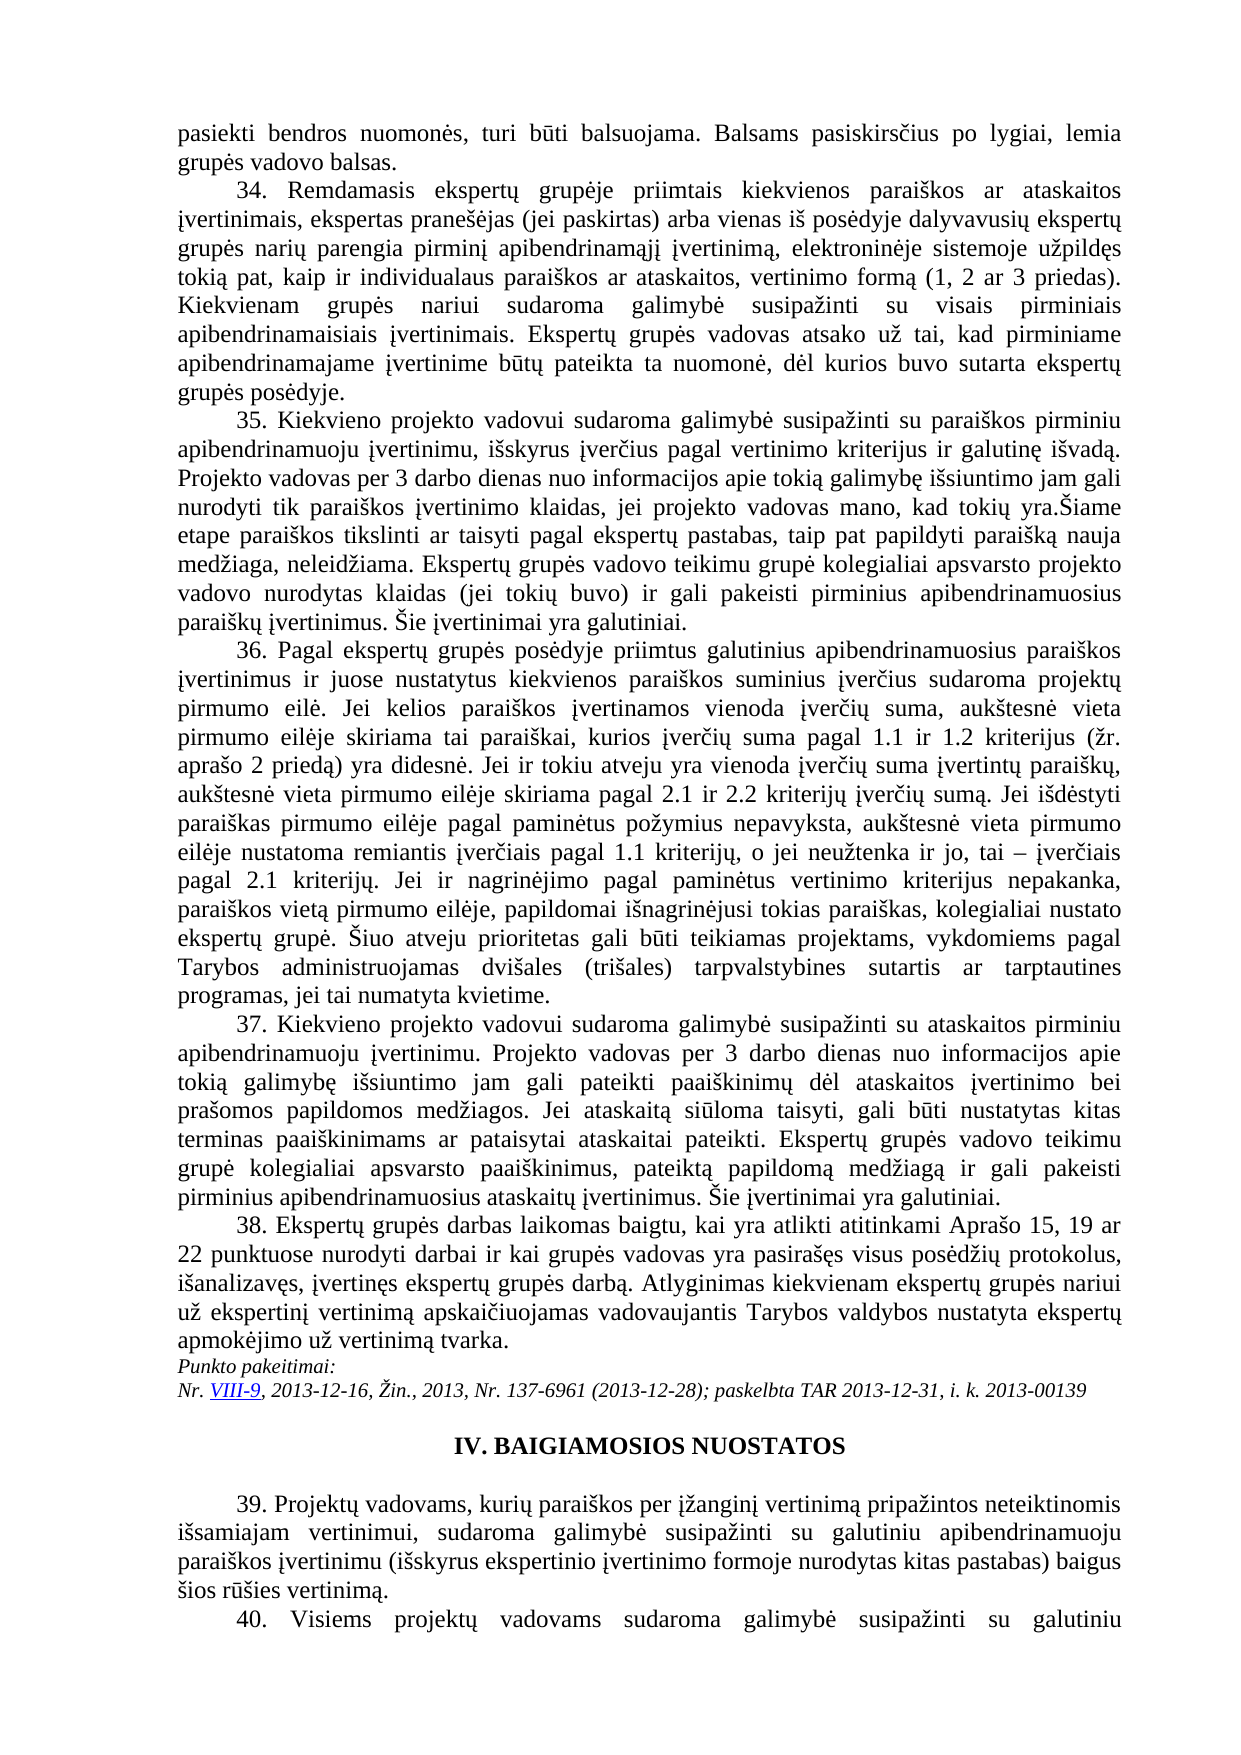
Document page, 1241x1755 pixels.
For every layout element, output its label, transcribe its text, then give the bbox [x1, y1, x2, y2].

text Punkto pakeitimai: [177, 1354, 1122, 1378]
text 37. Kiekvieno projekto vadovui sudaroma galimybė susipažinti su ataskaitos pirminiu apibendrinamuoju įvertinimu. Projekto vadovas per 3 darbo dienas nuo informacijos apie tokią galimybę išsiuntimo jam gali pateikti paaiškinimų dėl ataskaitos įvertinimo bei prašomos papildomos medžiagos. Jei ataskaitą siūloma taisyti, gali būti nustatytas kitas terminas paaiškinimams ar pataisytai ataskaitai pateikti. Ekspertų grupės vadovo teikimu grupė kolegialiai apsvarsto paaiškinimus, pateiktą papildomą medžiagą ir gali pakeisti pirminius apibendrinamuosius ataskaitų įvertinimus. Šie įvertinimai yra galutiniai. [177, 1009, 1122, 1211]
text 38. Ekspertų grupės darbas laikomas baigtu, kai yra atlikti atitinkami Aprašo 15, 19 ar 22 punktuose nurodyti darbai ir kai grupės vadovas yra pasirašęs visus posėdžių protokolus, išanalizavęs, įvertinęs ekspertų grupės darbą. Atlyginimas kiekvienam ekspertų grupės nariui už ekspertinį vertinimą apskaičiuojamas vadovaujantis Tarybos valdybos nustatyta ekspertų apmokėjimo už vertinimą tvarka. [177, 1211, 1122, 1354]
text 39. Projektų vadovams, kurių paraiškos per įžanginį vertinimą pripažintos neteiktinomis išsamiajam vertinimui, sudaroma galimybė susipažinti su galutiniu apibendrinamuoju paraiškos įvertinimu (išskyrus ekspertinio įvertinimo formoje nurodytas kitas pastabas) baigus šios rūšies vertinimą. [177, 1489, 1122, 1604]
text Nr. VIII-9, 2013-12-16, Žin., 2013, Nr. 137-6961 (2013-12-28); paskelbta TAR 2013-12-31, i. k. 2013-00139 [177, 1378, 1122, 1402]
text 35. Kiekvieno projekto vadovui sudaroma galimybė susipažinti su paraiškos pirminiu apibendrinamuoju įvertinimu, išskyrus įverčius pagal vertinimo kriterijus ir galutinę išvadą. Projekto vadovas per 3 darbo dienas nuo informacijos apie tokią galimybę išsiuntimo jam gali nurodyti tik paraiškos įvertinimo klaidas, jei projekto vadovas mano, kad tokių yra.Šiame etape paraiškos tikslinti ar taisyti pagal ekspertų pastabas, taip pat papildyti paraišką nauja medžiaga, neleidžiama. Ekspertų grupės vadovo teikimu grupė kolegialiai apsvarsto projekto vadovo nurodytas klaidas (jei tokių buvo) ir gali pakeisti pirminius apibendrinamuosius paraiškų įvertinimus. Šie įvertinimai yra galutiniai. [177, 406, 1122, 636]
text pasiekti bendros nuomonės, turi būti balsuojama. Balsams pasiskirsčius po lygiai, lemia grupės vadovo balsas. [177, 118, 1122, 176]
text IV. BAIGIAMOSIOS NUOSTATOS [177, 1431, 1122, 1460]
text 34. Remdamasis ekspertų grupėje priimtais kiekvienos paraiškos ar ataskaitos įvertinimais, ekspertas pranešėjas (jei paskirtas) arba vienas iš posėdyje dalyvavusių ekspertų grupės narių parengia pirminį apibendrinamąjį įvertinimą, elektroninėje sistemoje užpildęs tokią pat, kaip ir individualaus paraiškos ar ataskaitos, vertinimo formą (1, 2 ar 3 priedas). Kiekvienam grupės nariui sudaroma galimybė susipažinti su visais pirminiais apibendrinamaisiais įvertinimais. Ekspertų grupės vadovas atsako už tai, kad pirminiame apibendrinamajame įvertinime būtų pateikta ta nuomonė, dėl kurios buvo sutarta ekspertų grupės posėdyje. [177, 176, 1122, 406]
text 40. Visiems projektų vadovams sudaroma galimybė susipažinti su galutiniu [177, 1604, 1122, 1632]
text 36. Pagal ekspertų grupės posėdyje priimtus galutinius apibendrinamuosius paraiškos įvertinimus ir juose nustatytus kiekvienos paraiškos suminius įverčius sudaroma projektų pirmumo eilė. Jei kelios paraiškos įvertinamos vienoda įverčių suma, aukštesnė vieta pirmumo eilėje skiriama tai paraiškai, kurios įverčių suma pagal 1.1 ir 1.2 kriterijus (žr. aprašo 2 priedą) yra didesnė. Jei ir tokiu atveju yra vienoda įverčių suma įvertintų paraiškų, aukštesnė vieta pirmumo eilėje skiriama pagal 2.1 ir 2.2 kriterijų įverčių sumą. Jei išdėstyti paraiškas pirmumo eilėje pagal paminėtus požymius nepavyksta, aukštesnė vieta pirmumo eilėje nustatoma remiantis įverčiais pagal 1.1 kriterijų, o jei neužtenka ir jo, tai – įverčiais pagal 2.1 kriterijų. Jei ir nagrinėjimo pagal paminėtus vertinimo kriterijus nepakanka, paraiškos vietą pirmumo eilėje, papildomai išnagrinėjusi tokias paraiškas, kolegialiai nustato ekspertų grupė. Šiuo atveju prioritetas gali būti teikiamas projektams, vykdomiems pagal Tarybos administruojamas dvišales (trišales) tarpvalstybines sutartis ar tarptautines programas, jei tai numatyta kvietime. [177, 636, 1122, 1009]
